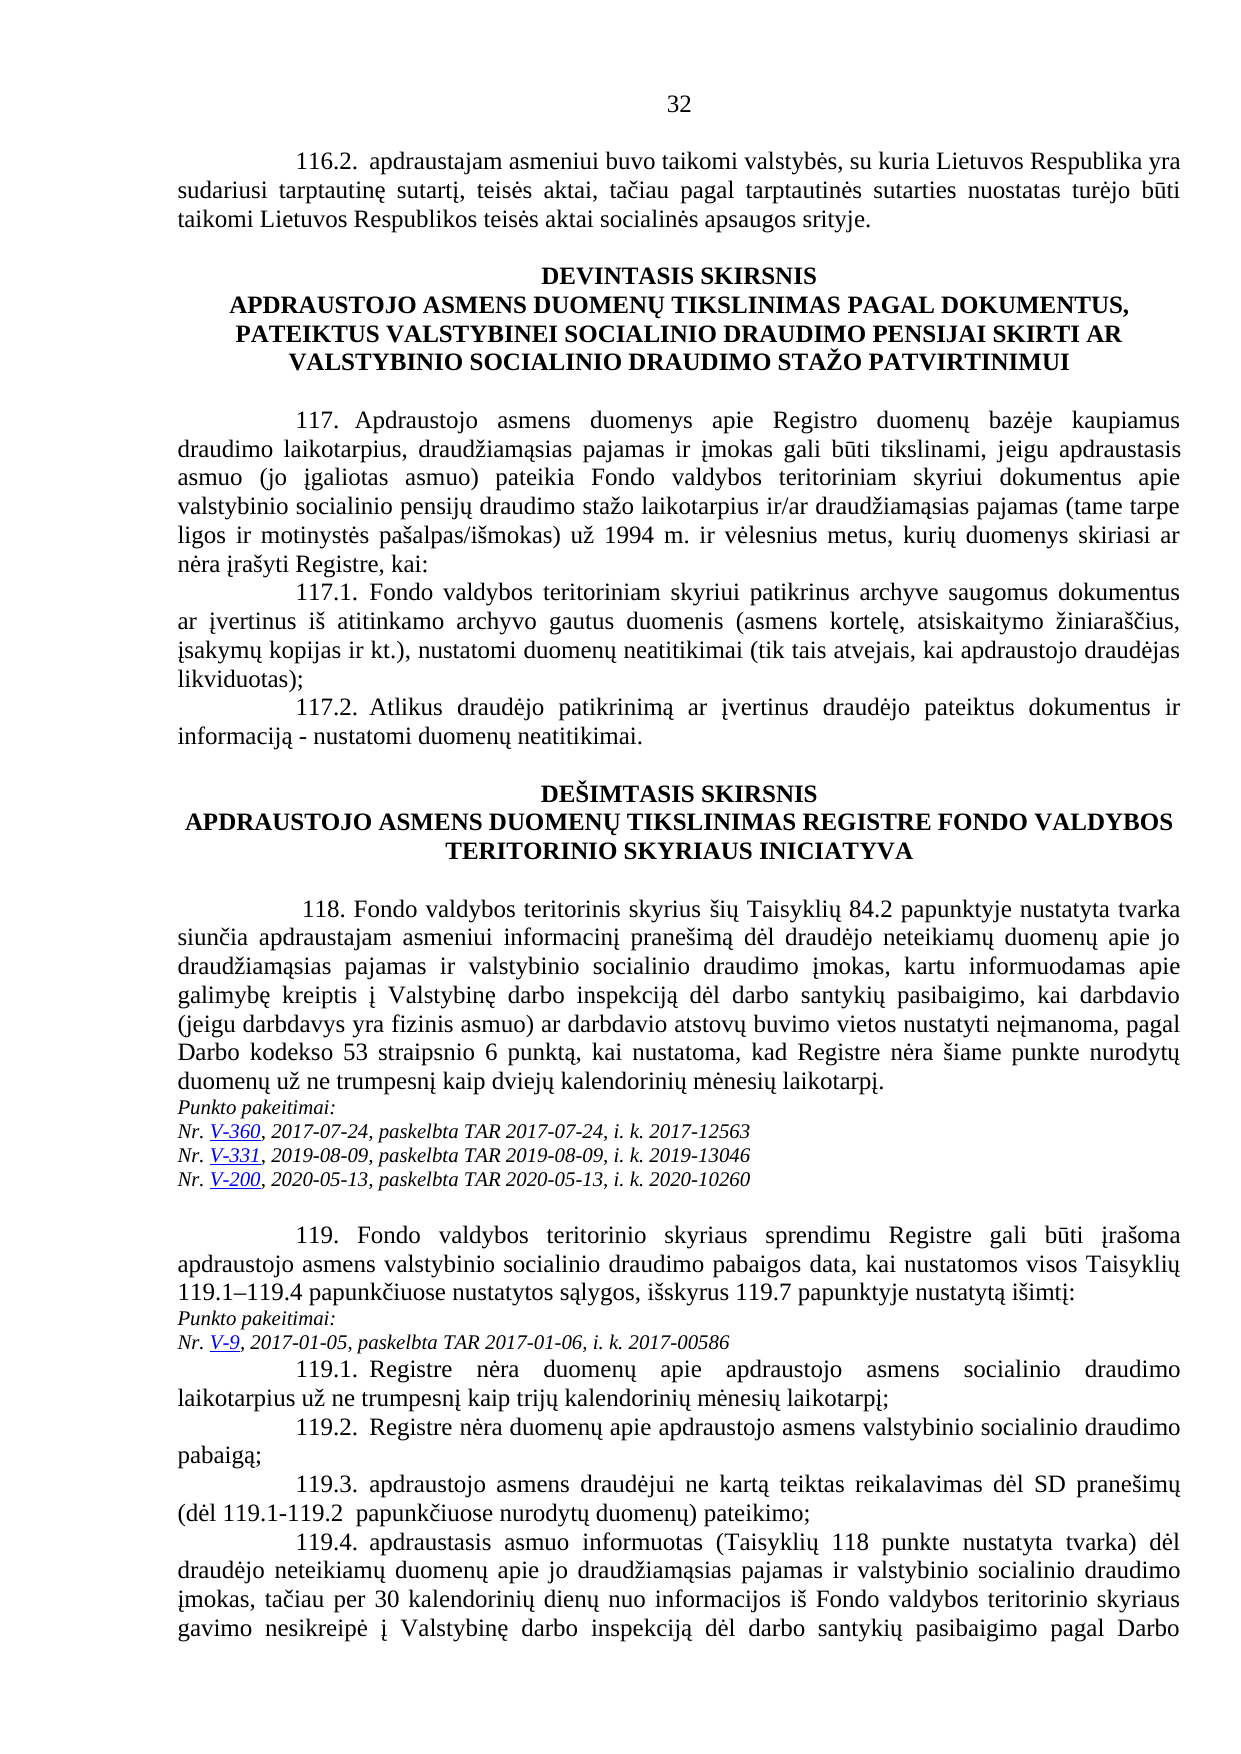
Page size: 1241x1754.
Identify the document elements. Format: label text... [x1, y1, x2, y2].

text APDRAUSTOJO ASMENS DUOMENŲ TIKSLINIMAS PAGAL DOKUMENTUS, PATEIKTUS VALSTYBINEI SOCIALINIO DRAUDIMO PENSIJAI SKIRTI AR VALSTYBINIO SOCIALINIO DRAUDIMO STAŽO PATVIRTINIMUI [177, 290, 1181, 376]
text Punkto pakeitimai: [177, 1095, 1181, 1119]
text 119.2. Registre nėra duomenų apie apdraustojo asmens valstybinio socialinio draudimo pabaigą; [177, 1412, 1181, 1469]
text APDRAUSTOJO ASMENS DUOMENŲ TIKSLINIMAS REGISTRE FONDO VALDYBOS TERITORINIO SKYRIAUS INICIATYVA [177, 807, 1181, 865]
text Nr. V-360, 2017-07-24, paskelbta TAR 2017-07-24, i. k. 2017-12563 [177, 1119, 1181, 1143]
text DEVINTASIS SKIRSNIS [177, 261, 1181, 290]
text 118. Fondo valdybos teritorinis skyrius šių Taisyklių 84.2 papunktyje nustatyta tvarka siunčia apdraustajam asmeniui informacinį pranešimą dėl draudėjo neteikiamų duomenų apie jo draudžiamąsias pajamas ir valstybinio socialinio draudimo įmokas, kartu informuodamas apie galimybę kreiptis į Valstybinę darbo inspekciją dėl darbo santykių pasibaigimo, kai darbdavio (jeigu darbdavys yra fizinis asmuo) ar darbdavio atstovų buvimo vietos nustatyti neįmanoma, pagal Darbo kodekso 53 straipsnio 6 punktą, kai nustatoma, kad Registre nėra šiame punkte nurodytų duomenų už ne trumpesnį kaip dviejų kalendorinių mėnesių laikotarpį. [177, 894, 1181, 1095]
text Nr. V-331, 2019-08-09, paskelbta TAR 2019-08-09, i. k. 2019-13046 [177, 1143, 1181, 1167]
text Nr. V-200, 2020-05-13, paskelbta TAR 2020-05-13, i. k. 2020-10260 [177, 1167, 1181, 1191]
text 117. Apdraustojo asmens duomenys apie Registro duomenų bazėje kaupiamus draudimo laikotarpius, draudžiamąsias pajamas ir įmokas gali būti tikslinami, jeigu apdraustasis asmuo (jo įgaliotas asmuo) pateikia Fondo valdybos teritoriniam skyriui dokumentus apie valstybinio socialinio pensijų draudimo stažo laikotarpius ir/ar draudžiamąsias pajamas (tame tarpe ligos ir motinystės pašalpas/išmokas) už 1994 m. ir vėlesnius metus, kurių duomenys skiriasi ar nėra įrašyti Registre, kai: [177, 405, 1181, 577]
text 119.3. apdraustojo asmens draudėjui ne kartą teiktas reikalavimas dėl SD pranešimų (dėl 119.1-119.2 papunkčiuose nurodytų duomenų) pateikimo; [177, 1469, 1181, 1527]
text Punkto pakeitimai: [177, 1306, 1181, 1330]
text 119.4. apdraustasis asmuo informuotas (Taisyklių 118 punkte nustatyta tvarka) dėl draudėjo neteikiamų duomenų apie jo draudžiamąsias pajamas ir valstybinio socialinio draudimo įmokas, tačiau per 30 kalendorinių dienų nuo informacijos iš Fondo valdybos teritorinio skyriaus gavimo nesikreipė į Valstybinę darbo inspekciją dėl darbo santykių pasibaigimo pagal Darbo [177, 1527, 1181, 1642]
text 119. Fondo valdybos teritorinio skyriaus sprendimu Registre gali būti įrašoma apdraustojo asmens valstybinio socialinio draudimo pabaigos data, kai nustatomos visos Taisyklių 119.1–119.4 papunkčiuose nustatytos sąlygos, išskyrus 119.7 papunktyje nustatytą išimtį: [177, 1220, 1181, 1306]
text 117.1. Fondo valdybos teritoriniam skyriui patikrinus archyve saugomus dokumentus ar įvertinus iš atitinkamo archyvo gautus duomenis (asmens kortelę, atsiskaitymo žiniaraščius, įsakymų kopijas ir kt.), nustatomi duomenų neatitikimai (tik tais atvejais, kai apdraustojo draudėjas likviduotas); [177, 577, 1181, 692]
text 116.2. apdraustajam asmeniui buvo taikomi valstybės, su kuria Lietuvos Respublika yra sudariusi tarptautinę sutartį, teisės aktai, tačiau pagal tarptautinės sutarties nuostatas turėjo būti taikomi Lietuvos Respublikos teisės aktai socialinės apsaugos srityje. [177, 146, 1181, 232]
text Nr. V-9, 2017-01-05, paskelbta TAR 2017-01-06, i. k. 2017-00586 [177, 1330, 1181, 1354]
text 117.2. Atlikus draudėjo patikrinimą ar įvertinus draudėjo pateiktus dokumentus ir informaciją - nustatomi duomenų neatitikimai. [177, 692, 1181, 750]
text DEŠIMTASIS SKIRSNIS [177, 779, 1181, 807]
text 119.1. Registre nėra duomenų apie apdraustojo asmens socialinio draudimo laikotarpius už ne trumpesnį kaip trijų kalendorinių mėnesių laikotarpį; [177, 1354, 1181, 1412]
